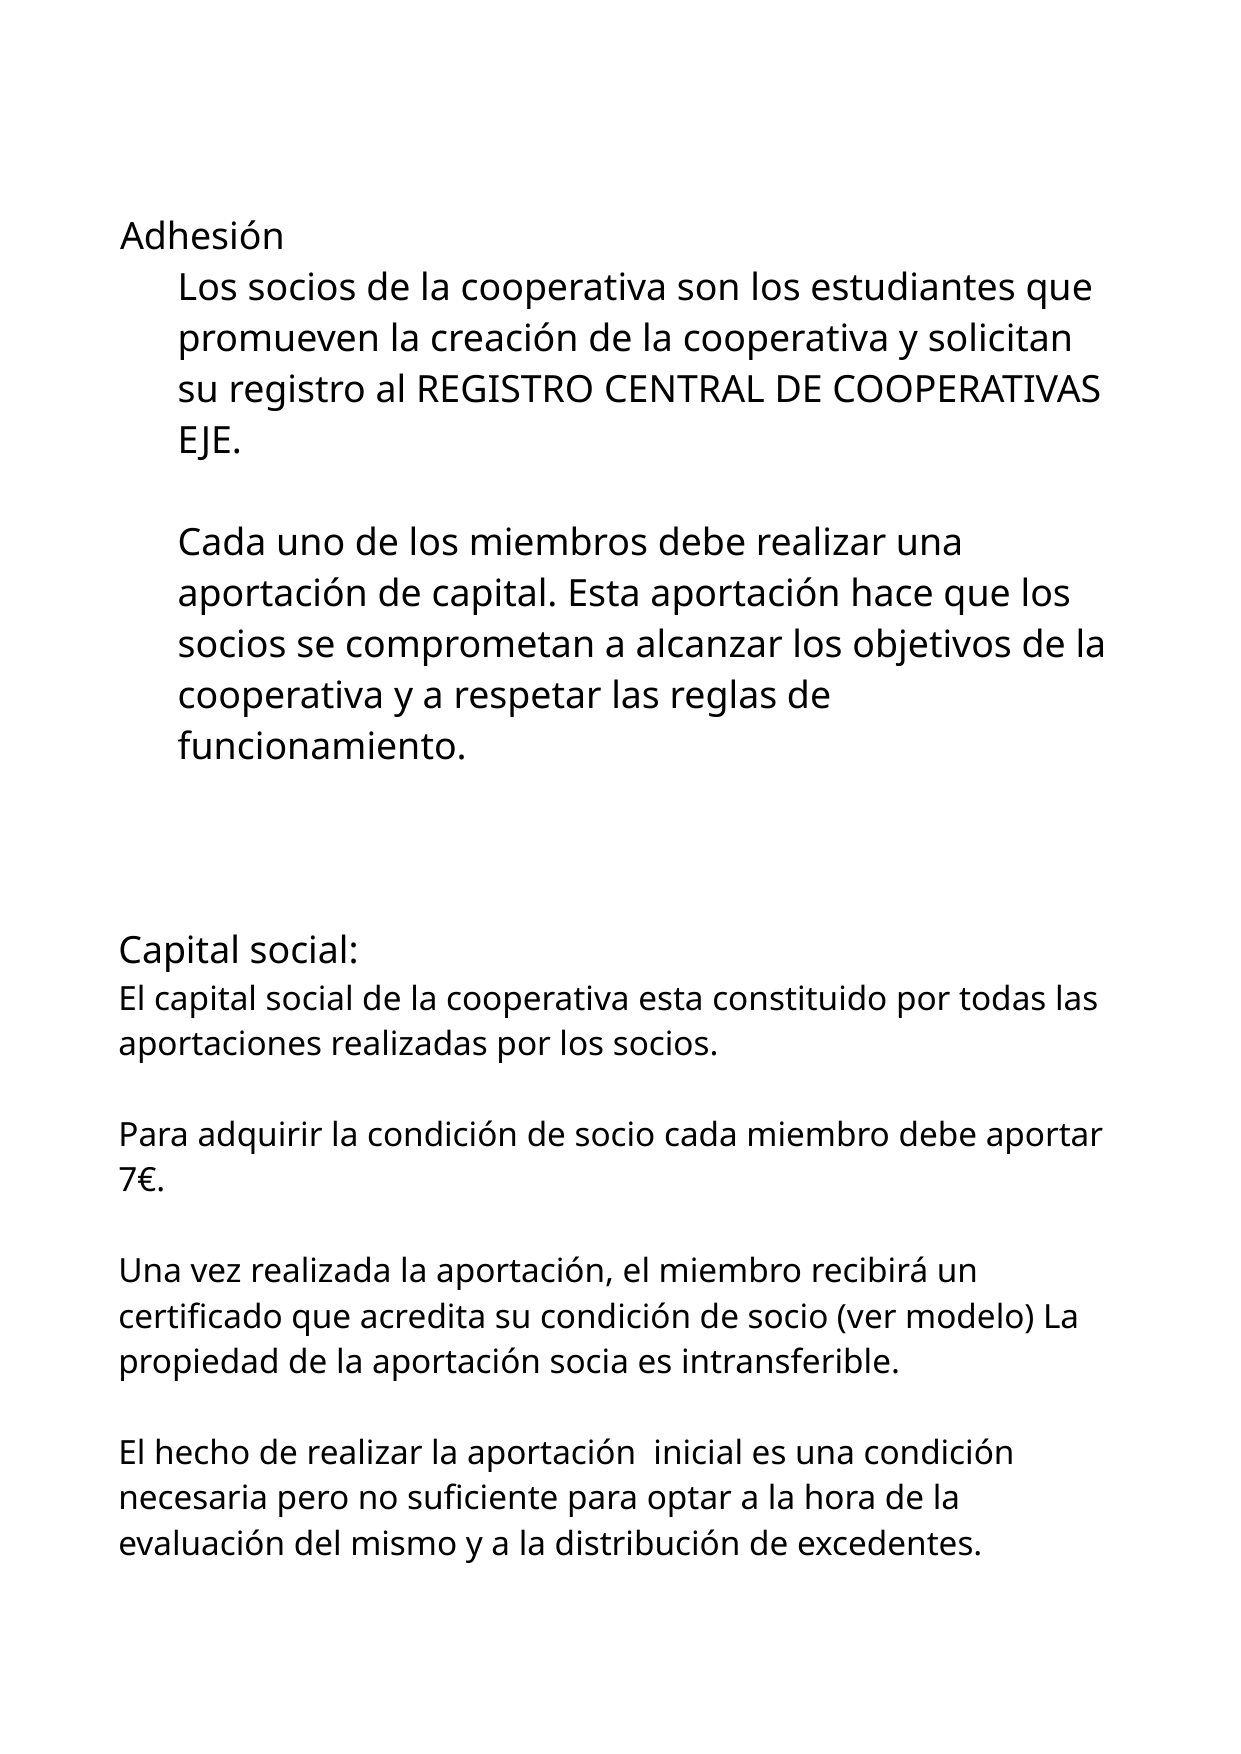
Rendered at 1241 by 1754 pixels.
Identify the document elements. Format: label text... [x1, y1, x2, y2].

text Los socios de la cooperativa son los estudiantes que promueven la creación de la cooperativa y solicitan su registro al REGISTRO CENTRAL DE COOPERATIVAS EJE. [177, 260, 1122, 464]
text Para adquirir la condición de socio cada miembro debe aportar 7€. [118, 1111, 1122, 1202]
text Una vez realizada la aportación, el miembro recibirá un certificado que acredita su condición de socio (ver modelo) La propiedad de la aportación socia es intransferible. [118, 1247, 1122, 1383]
text Cada uno de los miembros debe realizar una aportación de capital. Esta aportación hace que los socios se comprometan a alcanzar los objetivos de la cooperativa y a respetar las reglas de funcionamiento. [177, 515, 1122, 770]
text Adhesión [120, 209, 1122, 260]
text El hecho de realizar la aportación inicial es una condición necesaria pero no suficiente para optar a la hora de la evaluación del mismo y a la distribución de excedentes. [118, 1429, 1122, 1565]
text Capital social: [118, 923, 1122, 974]
text El capital social de la cooperativa esta constituido por todas las aportaciones realizadas por los socios. [118, 974, 1122, 1065]
